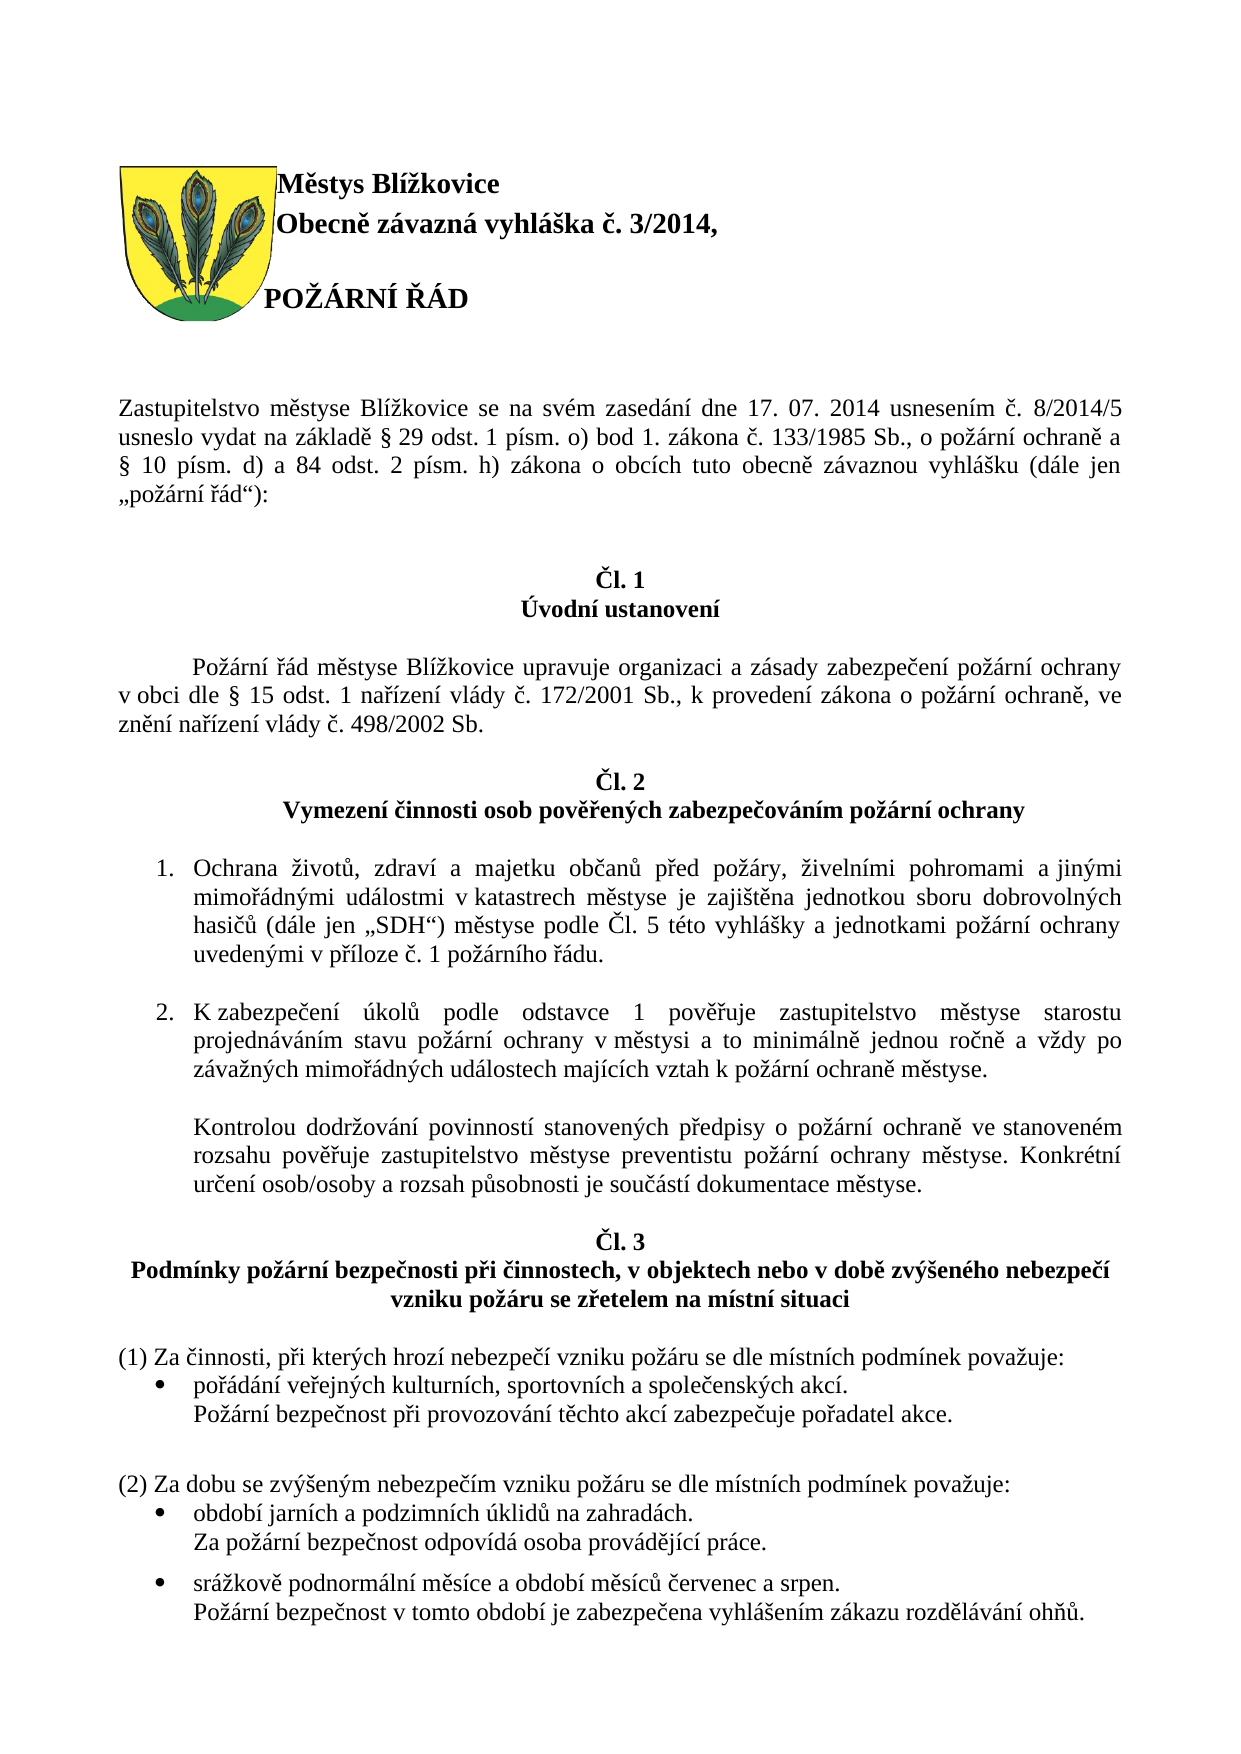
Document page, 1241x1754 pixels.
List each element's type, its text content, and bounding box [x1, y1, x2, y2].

text POŽÁRNÍ ŘÁD [236, 281, 1122, 314]
list K zabezpečení úkolů podle odstavce 1 pověřuje zastupitelstvo městyse starostu projednáváním stavu požární ochrany v městysi a to minimálně jednou ročně a vždy po závažných mimořádných událostech majících vztah k požární ochraně městyse. [156, 997, 1122, 1083]
subtitle Vymezení činnosti osob pověřených zabezpečováním požární ochrany [118, 796, 1122, 824]
list období jarních a podzimních úklidů na zahradách. Za požární bezpečnost odpovídá osoba provádějící práce. [156, 1498, 1122, 1556]
text Čl. 3 [118, 1227, 1122, 1256]
list srážkově podnormální měsíce a období měsíců červenec a srpen. Požární bezpečnost v tomto období je zabezpečena vyhlášením zákazu rozdělávání ohňů. [156, 1568, 1122, 1626]
subtitle Úvodní ustanovení [118, 594, 1122, 623]
text Městys Blížkovice [277, 166, 1122, 199]
subtitle Čl. 2 [118, 767, 1122, 796]
text Kontrolou dodržování povinností stanovených předpisy o požární ochraně ve stanoveném rozsahu pověřuje zastupitelstvo městyse preventistu požární ochrany městyse. Konkrétní určení osob/osoby a rozsah působnosti je součástí dokumentace městyse. [193, 1112, 1122, 1198]
text Zastupitelstvo městyse Blížkovice se na svém zasedání dne 17. 07. 2014 usnesením č. 8/2014/5 usneslo vydat na základě § 29 odst. 1 písm. o) bod 1. zákona č. 133/1985 Sb., o požární ochraně a § 10 písm. d) a 84 odst. 2 písm. h) zákona o obcích tuto obecně závaznou vyhlášku (dále jen „požární řád“): [118, 393, 1122, 508]
text Podmínky požární bezpečnosti při činnostech, v objektech nebo v době zvýšeného nebezpečí vzniku požáru se zřetelem na místní situaci [118, 1256, 1122, 1313]
list Ochrana životů, zdraví a majetku občanů před požáry, živelními pohromami a jinými mimořádnými událostmi v katastrech městyse je zajištěna jednotkou sboru dobrovolných hasičů (dále jen „SDH“) městyse podle Čl. 5 této vyhlášky a jednotkami požární ochrany uvedenými v příloze č. 1 požárního řádu. [156, 853, 1122, 968]
text Čl. 1 [118, 566, 1122, 594]
list pořádání veřejných kulturních, sportovních a společenských akcí. Požární bezpečnost při provozování těchto akcí zabezpečuje pořadatel akce. [156, 1371, 1122, 1428]
text (1) Za činnosti, při kterých hrozí nebezpečí vzniku požáru se dle místních podmínek považuje: [118, 1342, 1122, 1371]
text [118, 281, 161, 314]
text (2) Za dobu se zvýšeným nebezpečím vzniku požáru se dle místních podmínek považuje: [118, 1469, 1122, 1498]
text Obecně závazná vyhláška č. 3/2014, [273, 206, 1122, 240]
text Požární řád městyse Blížkovice upravuje organizaci a zásady zabezpečení požární ochrany v obci dle § 15 odst. 1 nařízení vlády č. 172/2001 Sb., k provedení zákona o požární ochraně, ve znění nařízení vlády č. 498/2002 Sb. [118, 652, 1122, 738]
